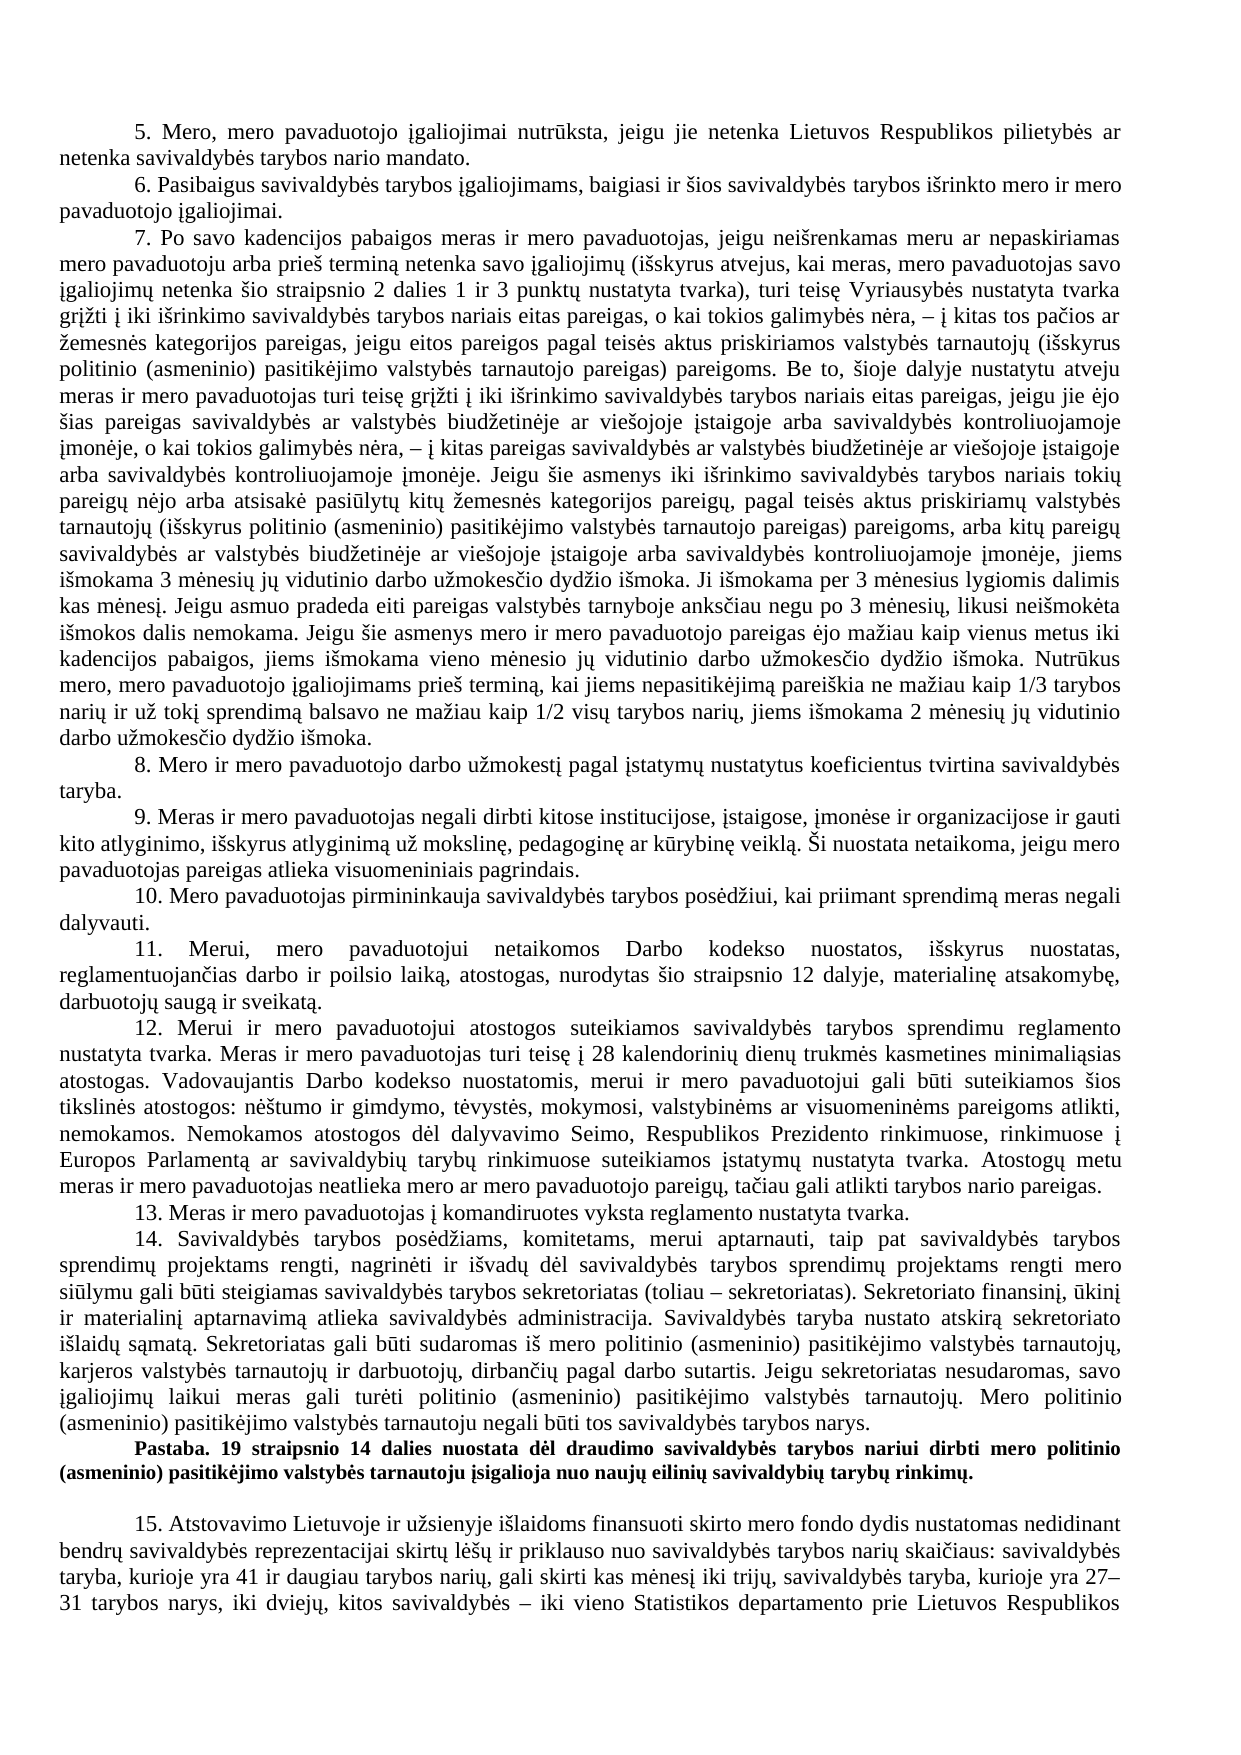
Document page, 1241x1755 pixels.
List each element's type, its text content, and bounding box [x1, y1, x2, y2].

text 8. Mero ir mero pavaduotojo darbo užmokestį pagal įstatymų nustatytus koeficientus tvirtina savivaldybės taryba. [59, 751, 1122, 803]
text 14. Savivaldybės tarybos posėdžiams, komitetams, merui aptarnauti, taip pat savivaldybės tarybos sprendimų projektams rengti, nagrinėti ir išvadų dėl savivaldybės tarybos sprendimų projektams rengti mero siūlymu gali būti steigiamas savivaldybės tarybos sekretoriatas (toliau – sekretoriatas). Sekretoriato finansinį, ūkinį ir materialinį aptarnavimą atlieka savivaldybės administracija. Savivaldybės taryba nustato atskirą sekretoriato išlaidų sąmatą. Sekretoriatas gali būti sudaromas iš mero politinio (asmeninio) pasitikėjimo valstybės tarnautojų, karjeros valstybės tarnautojų ir darbuotojų, dirbančių pagal darbo sutartis. Jeigu sekretoriatas nesudaromas, savo įgaliojimų laikui meras gali turėti politinio (asmeninio) pasitikėjimo valstybės tarnautojų. Mero politinio (asmeninio) pasitikėjimo valstybės tarnautoju negali būti tos savivaldybės tarybos narys. [59, 1225, 1122, 1436]
text 12. Merui ir mero pavaduotojui atostogos suteikiamos savivaldybės tarybos sprendimu reglamento nustatyta tvarka. Meras ir mero pavaduotojas turi teisę į 28 kalendorinių dienų trukmės kasmetines minimaliąsias atostogas. Vadovaujantis Darbo kodekso nuostatomis, merui ir mero pavaduotojui gali būti suteikiamos šios tikslinės atostogos: nėštumo ir gimdymo, tėvystės, mokymosi, valstybinėms ar visuomeninėms pareigoms atlikti, nemokamos. Nemokamos atostogos dėl dalyvavimo Seimo, Respublikos Prezidento rinkimuose, rinkimuose į Europos Parlamentą ar savivaldybių tarybų rinkimuose suteikiamos įstatymų nustatyta tvarka. Atostogų metu meras ir mero pavaduotojas neatlieka mero ar mero pavaduotojo pareigų, tačiau gali atlikti tarybos nario pareigas. [59, 1014, 1122, 1199]
text 11. Merui, mero pavaduotojui netaikomos Darbo kodekso nuostatos, išskyrus nuostatas, reglamentuojančias darbo ir poilsio laiką, atostogas, nurodytas šio straipsnio 12 dalyje, materialinę atsakomybę, darbuotojų saugą ir sveikatą. [59, 935, 1122, 1014]
text 15. Atstovavimo Lietuvoje ir užsienyje išlaidoms finansuoti skirto mero fondo dydis nustatomas nedidinant bendrų savivaldybės reprezentacijai skirtų lėšų ir priklauso nuo savivaldybės tarybos narių skaičiaus: savivaldybės taryba, kurioje yra 41 ir daugiau tarybos narių, gali skirti kas mėnesį iki trijų, savivaldybės taryba, kurioje yra 27–31 tarybos narys, iki dviejų, kitos savivaldybės – iki vieno Statistikos departamento prie Lietuvos Respublikos [59, 1510, 1122, 1616]
text Pastaba. 19 straipsnio 14 dalies nuostata dėl draudimo savivaldybės tarybos nariui dirbti mero politinio (asmeninio) pasitikėjimo valstybės tarnautoju įsigalioja nuo naujų eilinių savivaldybių tarybų rinkimų. [59, 1436, 1122, 1484]
text 6. Pasibaigus savivaldybės tarybos įgaliojimams, baigiasi ir šios savivaldybės tarybos išrinkto mero ir mero pavaduotojo įgaliojimai. [59, 171, 1122, 223]
text 10. Mero pavaduotojas pirmininkauja savivaldybės tarybos posėdžiui, kai priimant sprendimą meras negali dalyvauti. [59, 882, 1122, 935]
text 9. Meras ir mero pavaduotojas negali dirbti kitose institucijose, įstaigose, įmonėse ir organizacijose ir gauti kito atlyginimo, išskyrus atlyginimą už mokslinę, pedagoginę ar kūrybinę veiklą. Ši nuostata netaikoma, jeigu mero pavaduotojas pareigas atlieka visuomeniniais pagrindais. [59, 803, 1122, 882]
text 7. Po savo kadencijos pabaigos meras ir mero pavaduotojas, jeigu neišrenkamas meru ar nepaskiriamas mero pavaduotoju arba prieš terminą netenka savo įgaliojimų (išskyrus atvejus, kai meras, mero pavaduotojas savo įgaliojimų netenka šio straipsnio 2 dalies 1 ir 3 punktų nustatyta tvarka), turi teisę Vyriausybės nustatyta tvarka grįžti į iki išrinkimo savivaldybės tarybos nariais eitas pareigas, o kai tokios galimybės nėra, – į kitas tos pačios ar žemesnės kategorijos pareigas, jeigu eitos pareigos pagal teisės aktus priskiriamos valstybės tarnautojų (išskyrus politinio (asmeninio) pasitikėjimo valstybės tarnautojo pareigas) pareigoms. Be to, šioje dalyje nustatytu atveju meras ir mero pavaduotojas turi teisę grįžti į iki išrinkimo savivaldybės tarybos nariais eitas pareigas, jeigu jie ėjo šias pareigas savivaldybės ar valstybės biudžetinėje ar viešojoje įstaigoje arba savivaldybės kontroliuojamoje įmonėje, o kai tokios galimybės nėra, – į kitas pareigas savivaldybės ar valstybės biudžetinėje ar viešojoje įstaigoje arba savivaldybės kontroliuojamoje įmonėje. Jeigu šie asmenys iki išrinkimo savivaldybės tarybos nariais tokių pareigų nėjo arba atsisakė pasiūlytų kitų žemesnės kategorijos pareigų, pagal teisės aktus priskiriamų valstybės tarnautojų (išskyrus politinio (asmeninio) pasitikėjimo valstybės tarnautojo pareigas) pareigoms, arba kitų pareigų savivaldybės ar valstybės biudžetinėje ar viešojoje įstaigoje arba savivaldybės kontroliuojamoje įmonėje, jiems išmokama 3 mėnesių jų vidutinio darbo užmokesčio dydžio išmoka. Ji išmokama per 3 mėnesius lygiomis dalimis kas mėnesį. Jeigu asmuo pradeda eiti pareigas valstybės tarnyboje anksčiau negu po 3 mėnesių, likusi neišmokėta išmokos dalis nemokama. Jeigu šie asmenys mero ir mero pavaduotojo pareigas ėjo mažiau kaip vienus metus iki kadencijos pabaigos, jiems išmokama vieno mėnesio jų vidutinio darbo užmokesčio dydžio išmoka. Nutrūkus mero, mero pavaduotojo įgaliojimams prieš terminą, kai jiems nepasitikėjimą pareiškia ne mažiau kaip 1/3 tarybos narių ir už tokį sprendimą balsavo ne mažiau kaip 1/2 visų tarybos narių, jiems išmokama 2 mėnesių jų vidutinio darbo užmokesčio dydžio išmoka. [59, 223, 1122, 751]
text 13. Meras ir mero pavaduotojas į komandiruotes vyksta reglamento nustatyta tvarka. [59, 1199, 1122, 1225]
text 5. Mero, mero pavaduotojo įgaliojimai nutrūksta, jeigu jie netenka Lietuvos Respublikos pilietybės ar netenka savivaldybės tarybos nario mandato. [59, 118, 1122, 171]
